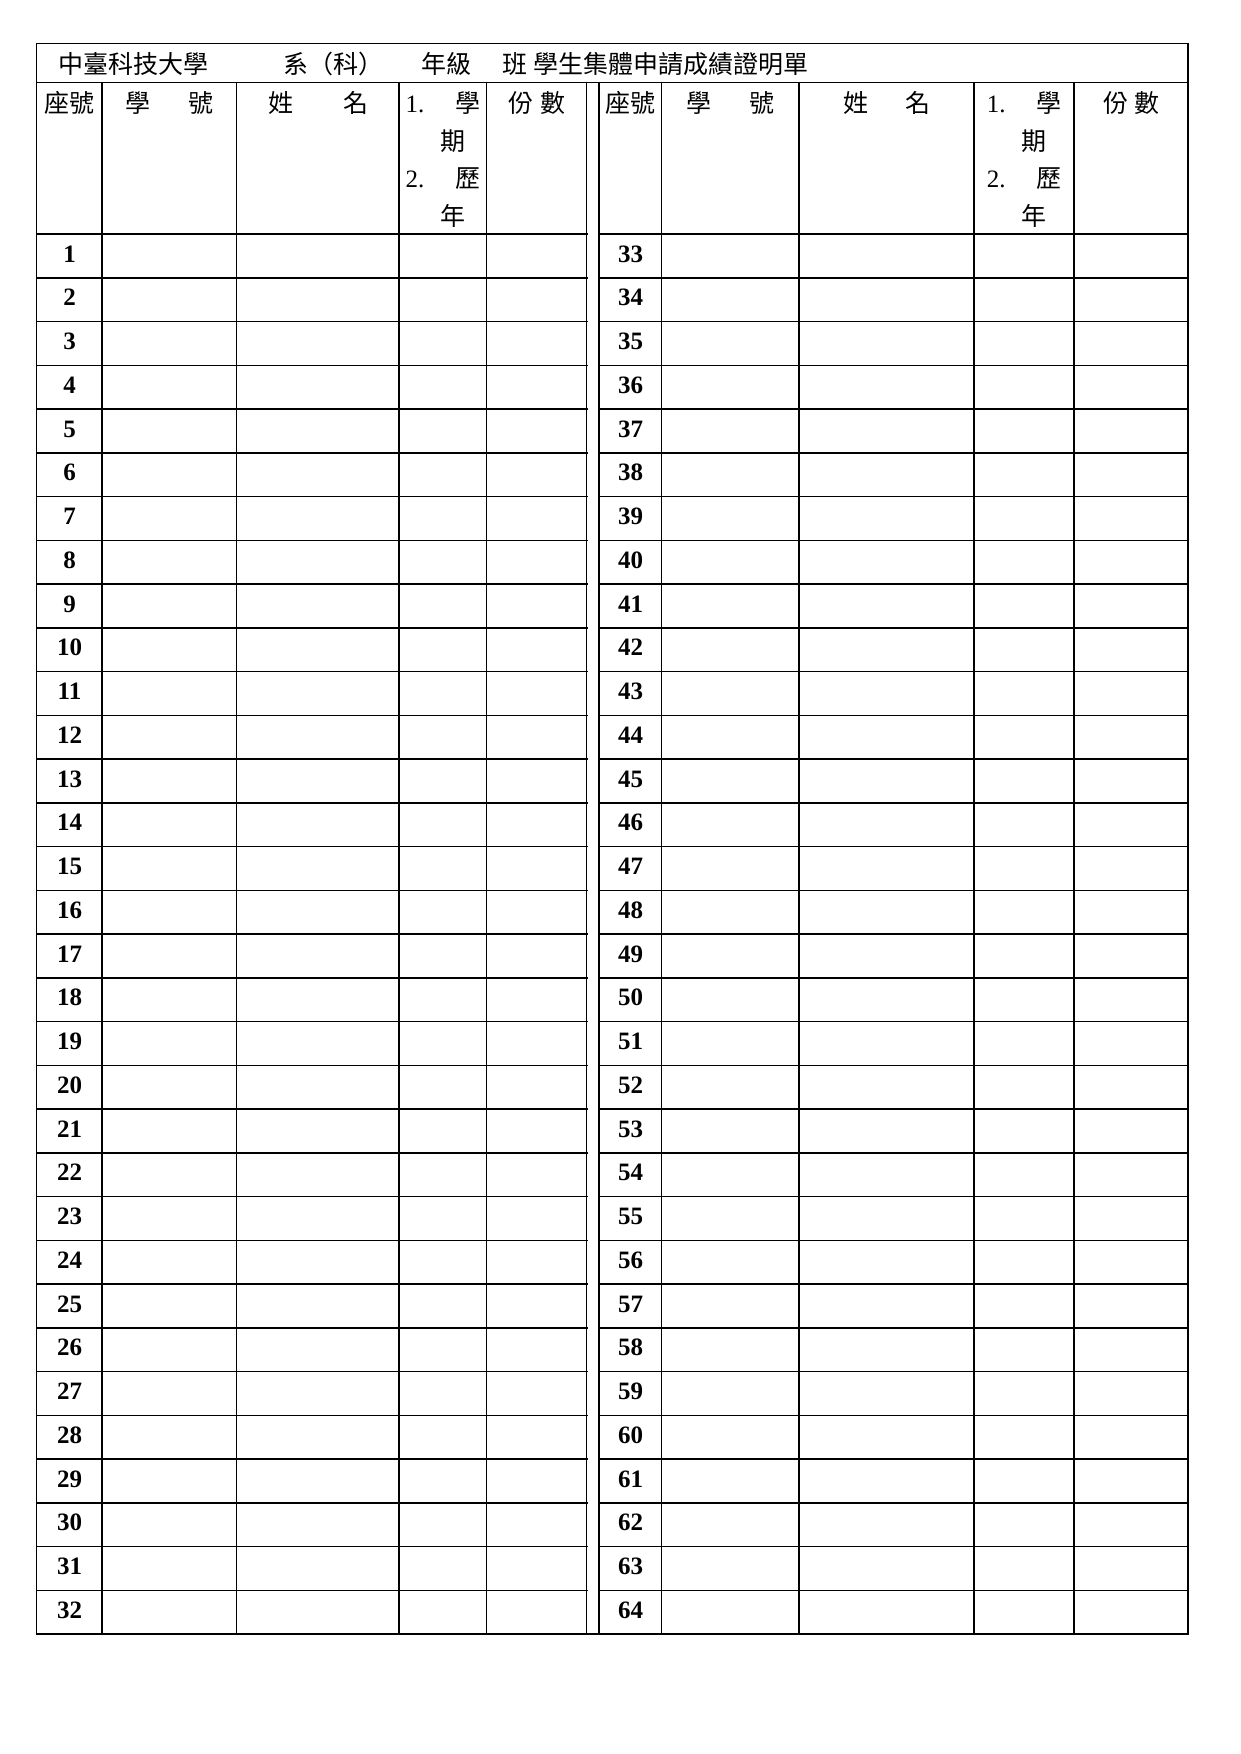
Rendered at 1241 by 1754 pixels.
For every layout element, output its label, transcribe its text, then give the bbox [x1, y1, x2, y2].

table_cell [1075, 410, 1187, 452]
table_cell 7 [37, 497, 101, 539]
table_cell [975, 1110, 1073, 1152]
table_cell [487, 322, 586, 364]
table_cell [237, 541, 398, 583]
table_header 中臺科技大學 系（科） 年級 班 學生集體申請成績證明單 [37, 44, 1187, 82]
table_cell [400, 1154, 486, 1196]
table_cell [400, 935, 486, 977]
table_cell [400, 1022, 486, 1064]
table_cell [400, 1591, 486, 1633]
table_cell [800, 1460, 973, 1502]
table_cell [800, 235, 973, 277]
table_cell [400, 1372, 486, 1414]
table_cell 34 [600, 279, 661, 321]
table_cell [975, 1416, 1073, 1458]
table_cell [487, 1110, 586, 1152]
table_cell [975, 1591, 1073, 1633]
table_cell 45 [600, 760, 661, 802]
table_cell [237, 672, 398, 714]
table_cell [237, 497, 398, 539]
table_cell [975, 322, 1073, 364]
table_cell [237, 1022, 398, 1064]
table_cell [975, 935, 1073, 977]
table_cell 座號 [600, 83, 661, 233]
table_cell [1075, 541, 1187, 583]
table_cell [1075, 497, 1187, 539]
table_cell [975, 497, 1073, 539]
table_cell 29 [37, 1460, 101, 1502]
table_cell 姓 名 [237, 83, 398, 233]
table_cell [662, 497, 798, 539]
table_cell [400, 891, 486, 933]
table_cell 54 [600, 1154, 661, 1196]
table_cell [237, 235, 398, 277]
table_cell [237, 279, 398, 321]
table_cell [103, 760, 236, 802]
table_cell [487, 1241, 586, 1283]
table_cell [103, 716, 236, 758]
table_cell [103, 410, 236, 452]
table_cell [800, 760, 973, 802]
table_cell [975, 1197, 1073, 1239]
table_cell [1075, 979, 1187, 1021]
table_cell [1075, 1022, 1187, 1064]
table_cell 3 [37, 322, 101, 364]
table_cell [975, 235, 1073, 277]
table_cell [487, 1460, 586, 1502]
table_cell [487, 235, 586, 277]
table_cell 56 [600, 1241, 661, 1283]
table_cell [1075, 1591, 1187, 1633]
table_cell [400, 454, 486, 496]
table_cell [103, 979, 236, 1021]
table_cell [800, 1285, 973, 1327]
table_cell [103, 804, 236, 846]
table_cell 55 [600, 1197, 661, 1239]
table_cell 37 [600, 410, 661, 452]
table_cell 座號 [37, 83, 101, 233]
table_cell [800, 1416, 973, 1458]
table_cell [487, 1504, 586, 1546]
table_cell 21 [37, 1110, 101, 1152]
table_cell [487, 629, 586, 671]
table_cell [662, 1547, 798, 1589]
table_cell [400, 1547, 486, 1589]
table_cell [400, 585, 486, 627]
table_cell [103, 1591, 236, 1633]
table_cell [1075, 935, 1187, 977]
table_cell [103, 672, 236, 714]
table_cell 32 [37, 1591, 101, 1633]
table_cell [400, 1110, 486, 1152]
table_cell [662, 1504, 798, 1546]
table_cell [487, 1591, 586, 1633]
table_cell [103, 935, 236, 977]
table_cell [237, 1591, 398, 1633]
table_cell [400, 410, 486, 452]
table_cell [1075, 1329, 1187, 1371]
table_cell [800, 1372, 973, 1414]
table_cell [400, 1329, 486, 1371]
table_cell [800, 672, 973, 714]
table_cell 51 [600, 1022, 661, 1064]
table_cell [975, 1154, 1073, 1196]
table_cell [800, 716, 973, 758]
table_cell [400, 366, 486, 408]
table_cell [237, 804, 398, 846]
table_cell [237, 366, 398, 408]
table_cell 22 [37, 1154, 101, 1196]
table_cell [975, 1022, 1073, 1064]
table_cell 40 [600, 541, 661, 583]
table_cell [1075, 235, 1187, 277]
table_cell [662, 1110, 798, 1152]
table_cell [1075, 1285, 1187, 1327]
table_cell [662, 366, 798, 408]
table_cell [662, 847, 798, 889]
table_cell [662, 760, 798, 802]
table_cell [975, 891, 1073, 933]
table_cell [662, 716, 798, 758]
table_cell [1075, 1241, 1187, 1283]
table_cell 6 [37, 454, 101, 496]
table_cell [487, 847, 586, 889]
table_cell [800, 1329, 973, 1371]
table_cell [662, 672, 798, 714]
table_cell 59 [600, 1372, 661, 1414]
table_cell [400, 541, 486, 583]
table_cell [975, 279, 1073, 321]
table_cell [975, 804, 1073, 846]
table_cell [800, 1504, 973, 1546]
table_cell [103, 847, 236, 889]
table_cell [800, 366, 973, 408]
table_cell [1075, 891, 1187, 933]
table_cell [487, 410, 586, 452]
table_cell [975, 1329, 1073, 1371]
table_cell [400, 1066, 486, 1108]
table_cell 42 [600, 629, 661, 671]
table_cell [237, 979, 398, 1021]
table_cell [1075, 279, 1187, 321]
table_cell [1075, 1197, 1187, 1239]
table_cell [103, 585, 236, 627]
table_cell [103, 1504, 236, 1546]
table_cell [800, 585, 973, 627]
table_cell [237, 1241, 398, 1283]
table_cell [237, 1416, 398, 1458]
table_cell [237, 716, 398, 758]
table_cell [662, 979, 798, 1021]
table_cell 15 [37, 847, 101, 889]
table_cell 份 數 [1075, 83, 1187, 233]
table_cell [237, 1460, 398, 1502]
table_cell 46 [600, 804, 661, 846]
table_cell 39 [600, 497, 661, 539]
table_cell 4 [37, 366, 101, 408]
table_cell 11 [37, 672, 101, 714]
table_cell [662, 322, 798, 364]
table_cell [487, 366, 586, 408]
table_cell 16 [37, 891, 101, 933]
table_cell [237, 935, 398, 977]
table_cell [487, 804, 586, 846]
table_cell [487, 716, 586, 758]
table_cell [800, 804, 973, 846]
table_cell [1075, 629, 1187, 671]
table_cell [103, 1197, 236, 1239]
table_cell 50 [600, 979, 661, 1021]
table_cell [487, 541, 586, 583]
table_cell [662, 935, 798, 977]
table_cell 學期 歷年 [975, 83, 1073, 233]
table_cell 學期 歷年 [400, 83, 486, 233]
table_cell [237, 585, 398, 627]
table_cell 60 [600, 1416, 661, 1458]
table_cell [400, 1416, 486, 1458]
table_cell [800, 1547, 973, 1589]
table_cell 28 [37, 1416, 101, 1458]
table_cell [662, 1022, 798, 1064]
table_cell [103, 1329, 236, 1371]
table_cell [103, 322, 236, 364]
table_cell [103, 1022, 236, 1064]
table_cell [1075, 585, 1187, 627]
table_cell [800, 847, 973, 889]
table_cell [975, 979, 1073, 1021]
table_cell [662, 1197, 798, 1239]
table_cell [487, 279, 586, 321]
table_cell 26 [37, 1329, 101, 1371]
table_cell [1075, 322, 1187, 364]
table_cell [975, 366, 1073, 408]
table_cell [800, 322, 973, 364]
table_cell 學 號 [103, 83, 236, 233]
table_cell [1075, 1416, 1187, 1458]
table_cell [975, 454, 1073, 496]
table_cell 48 [600, 891, 661, 933]
table_cell 19 [37, 1022, 101, 1064]
table_cell [103, 1416, 236, 1458]
table_cell [662, 410, 798, 452]
table_cell 份 數 [487, 83, 586, 233]
table_cell 36 [600, 366, 661, 408]
table_cell [662, 1460, 798, 1502]
table_cell [975, 585, 1073, 627]
table_cell [975, 629, 1073, 671]
table_cell [662, 235, 798, 277]
table_cell [975, 760, 1073, 802]
table_cell [400, 716, 486, 758]
table_cell 31 [37, 1547, 101, 1589]
table_cell [662, 1066, 798, 1108]
table_cell 24 [37, 1241, 101, 1283]
table_cell [487, 1285, 586, 1327]
table_cell [1075, 716, 1187, 758]
table_cell [237, 1197, 398, 1239]
table_cell 57 [600, 1285, 661, 1327]
table_cell 23 [37, 1197, 101, 1239]
table_cell [237, 1154, 398, 1196]
table_cell [487, 497, 586, 539]
table_cell 27 [37, 1372, 101, 1414]
table_cell [1075, 1154, 1187, 1196]
table_cell 44 [600, 716, 661, 758]
table_cell [487, 454, 586, 496]
table_cell [800, 541, 973, 583]
table_cell [487, 1547, 586, 1589]
table_cell [103, 1154, 236, 1196]
table_cell [487, 1197, 586, 1239]
table_cell [400, 235, 486, 277]
table_cell [1075, 366, 1187, 408]
table_cell [237, 760, 398, 802]
table_cell 49 [600, 935, 661, 977]
table_cell [1075, 847, 1187, 889]
table_cell 30 [37, 1504, 101, 1546]
table_cell [103, 235, 236, 277]
table_cell [103, 1285, 236, 1327]
table_cell [800, 1110, 973, 1152]
table_cell [662, 279, 798, 321]
table_cell [237, 1066, 398, 1108]
table_cell [103, 541, 236, 583]
table_cell [662, 1416, 798, 1458]
table_cell 5 [37, 410, 101, 452]
table_cell 58 [600, 1329, 661, 1371]
table_cell [237, 410, 398, 452]
table_cell [662, 1372, 798, 1414]
table_cell [237, 1547, 398, 1589]
table_cell 13 [37, 760, 101, 802]
table_cell [487, 891, 586, 933]
table_cell [400, 672, 486, 714]
table_cell [237, 1285, 398, 1327]
table_cell [662, 629, 798, 671]
table_cell [237, 1372, 398, 1414]
table_cell [662, 1241, 798, 1283]
table_cell [487, 760, 586, 802]
table_cell 35 [600, 322, 661, 364]
table_cell [1075, 1460, 1187, 1502]
table_cell 20 [37, 1066, 101, 1108]
table_cell 學 號 [662, 83, 798, 233]
table_cell [103, 891, 236, 933]
table_cell [237, 1504, 398, 1546]
table_cell [662, 454, 798, 496]
table_cell [800, 497, 973, 539]
table_cell [237, 891, 398, 933]
table_cell 1 [37, 235, 101, 277]
table_cell [487, 1416, 586, 1458]
table_cell 14 [37, 804, 101, 846]
table_cell [400, 804, 486, 846]
table_cell 62 [600, 1504, 661, 1546]
table_cell [400, 979, 486, 1021]
table_cell [662, 1154, 798, 1196]
table_cell 10 [37, 629, 101, 671]
table_cell [975, 716, 1073, 758]
table_cell [237, 1110, 398, 1152]
table_cell 64 [600, 1591, 661, 1633]
table_cell [800, 279, 973, 321]
table_cell [400, 629, 486, 671]
table_cell [662, 585, 798, 627]
table_cell [975, 1241, 1073, 1283]
table_cell [400, 1504, 486, 1546]
table_cell [800, 1022, 973, 1064]
table_cell [237, 847, 398, 889]
table_cell [400, 1241, 486, 1283]
table_cell 17 [37, 935, 101, 977]
table_cell [487, 1154, 586, 1196]
table_cell 12 [37, 716, 101, 758]
table_cell [1075, 1504, 1187, 1546]
table_cell [975, 410, 1073, 452]
table_cell [662, 891, 798, 933]
table_cell [487, 935, 586, 977]
table_cell [800, 891, 973, 933]
table_cell [103, 1372, 236, 1414]
table_cell [1075, 1372, 1187, 1414]
table_cell [662, 804, 798, 846]
table_cell 18 [37, 979, 101, 1021]
table_cell [400, 847, 486, 889]
table_cell [103, 366, 236, 408]
table_cell 61 [600, 1460, 661, 1502]
table_cell 2 [37, 279, 101, 321]
table_cell [662, 1285, 798, 1327]
table_cell [975, 1285, 1073, 1327]
table_cell [103, 1241, 236, 1283]
table_cell [400, 322, 486, 364]
table_cell [487, 1329, 586, 1371]
table_cell [103, 629, 236, 671]
table_cell [800, 1066, 973, 1108]
table_cell [103, 454, 236, 496]
table_cell [400, 1460, 486, 1502]
table_cell [1075, 454, 1187, 496]
table_cell 25 [37, 1285, 101, 1327]
table_cell 41 [600, 585, 661, 627]
table_cell [800, 1591, 973, 1633]
table_cell [975, 1547, 1073, 1589]
table_cell [1075, 672, 1187, 714]
table_cell [662, 541, 798, 583]
table_cell [800, 1197, 973, 1239]
table_cell [400, 1197, 486, 1239]
table_cell [975, 541, 1073, 583]
table_cell 43 [600, 672, 661, 714]
table_cell [800, 454, 973, 496]
table_cell [487, 1022, 586, 1064]
table_cell [1075, 1547, 1187, 1589]
table_cell [662, 1591, 798, 1633]
table_cell 52 [600, 1066, 661, 1108]
table_cell [400, 1285, 486, 1327]
table_cell 38 [600, 454, 661, 496]
table_cell [975, 847, 1073, 889]
table_cell [103, 1547, 236, 1589]
table_cell 姓 名 [800, 83, 973, 233]
table_cell [587, 83, 598, 1633]
table_cell [1075, 1066, 1187, 1108]
table_cell [237, 629, 398, 671]
table_cell 9 [37, 585, 101, 627]
table_cell [487, 1372, 586, 1414]
table_cell [975, 1460, 1073, 1502]
table_cell [400, 279, 486, 321]
table_cell 53 [600, 1110, 661, 1152]
table_cell [1075, 804, 1187, 846]
table_cell [237, 454, 398, 496]
table_cell [237, 322, 398, 364]
table_cell [800, 1154, 973, 1196]
table_cell [662, 1329, 798, 1371]
table_cell [975, 672, 1073, 714]
table_cell [1075, 1110, 1187, 1152]
table_cell [1075, 760, 1187, 802]
table_cell [103, 279, 236, 321]
table_cell [975, 1066, 1073, 1108]
table_cell [487, 1066, 586, 1108]
table_cell [975, 1504, 1073, 1546]
table_cell [800, 935, 973, 977]
table_cell 63 [600, 1547, 661, 1589]
table_cell [400, 760, 486, 802]
table_cell [103, 497, 236, 539]
table_cell 33 [600, 235, 661, 277]
table_cell [487, 585, 586, 627]
table_cell [237, 1329, 398, 1371]
table_cell 8 [37, 541, 101, 583]
table_cell [103, 1110, 236, 1152]
table_cell [800, 629, 973, 671]
table_cell [487, 672, 586, 714]
table_cell [103, 1460, 236, 1502]
table_cell [800, 1241, 973, 1283]
table_cell [487, 979, 586, 1021]
table_cell 47 [600, 847, 661, 889]
table_cell [800, 410, 973, 452]
table_cell [800, 979, 973, 1021]
table_cell [400, 497, 486, 539]
table_cell [103, 1066, 236, 1108]
table_cell [975, 1372, 1073, 1414]
